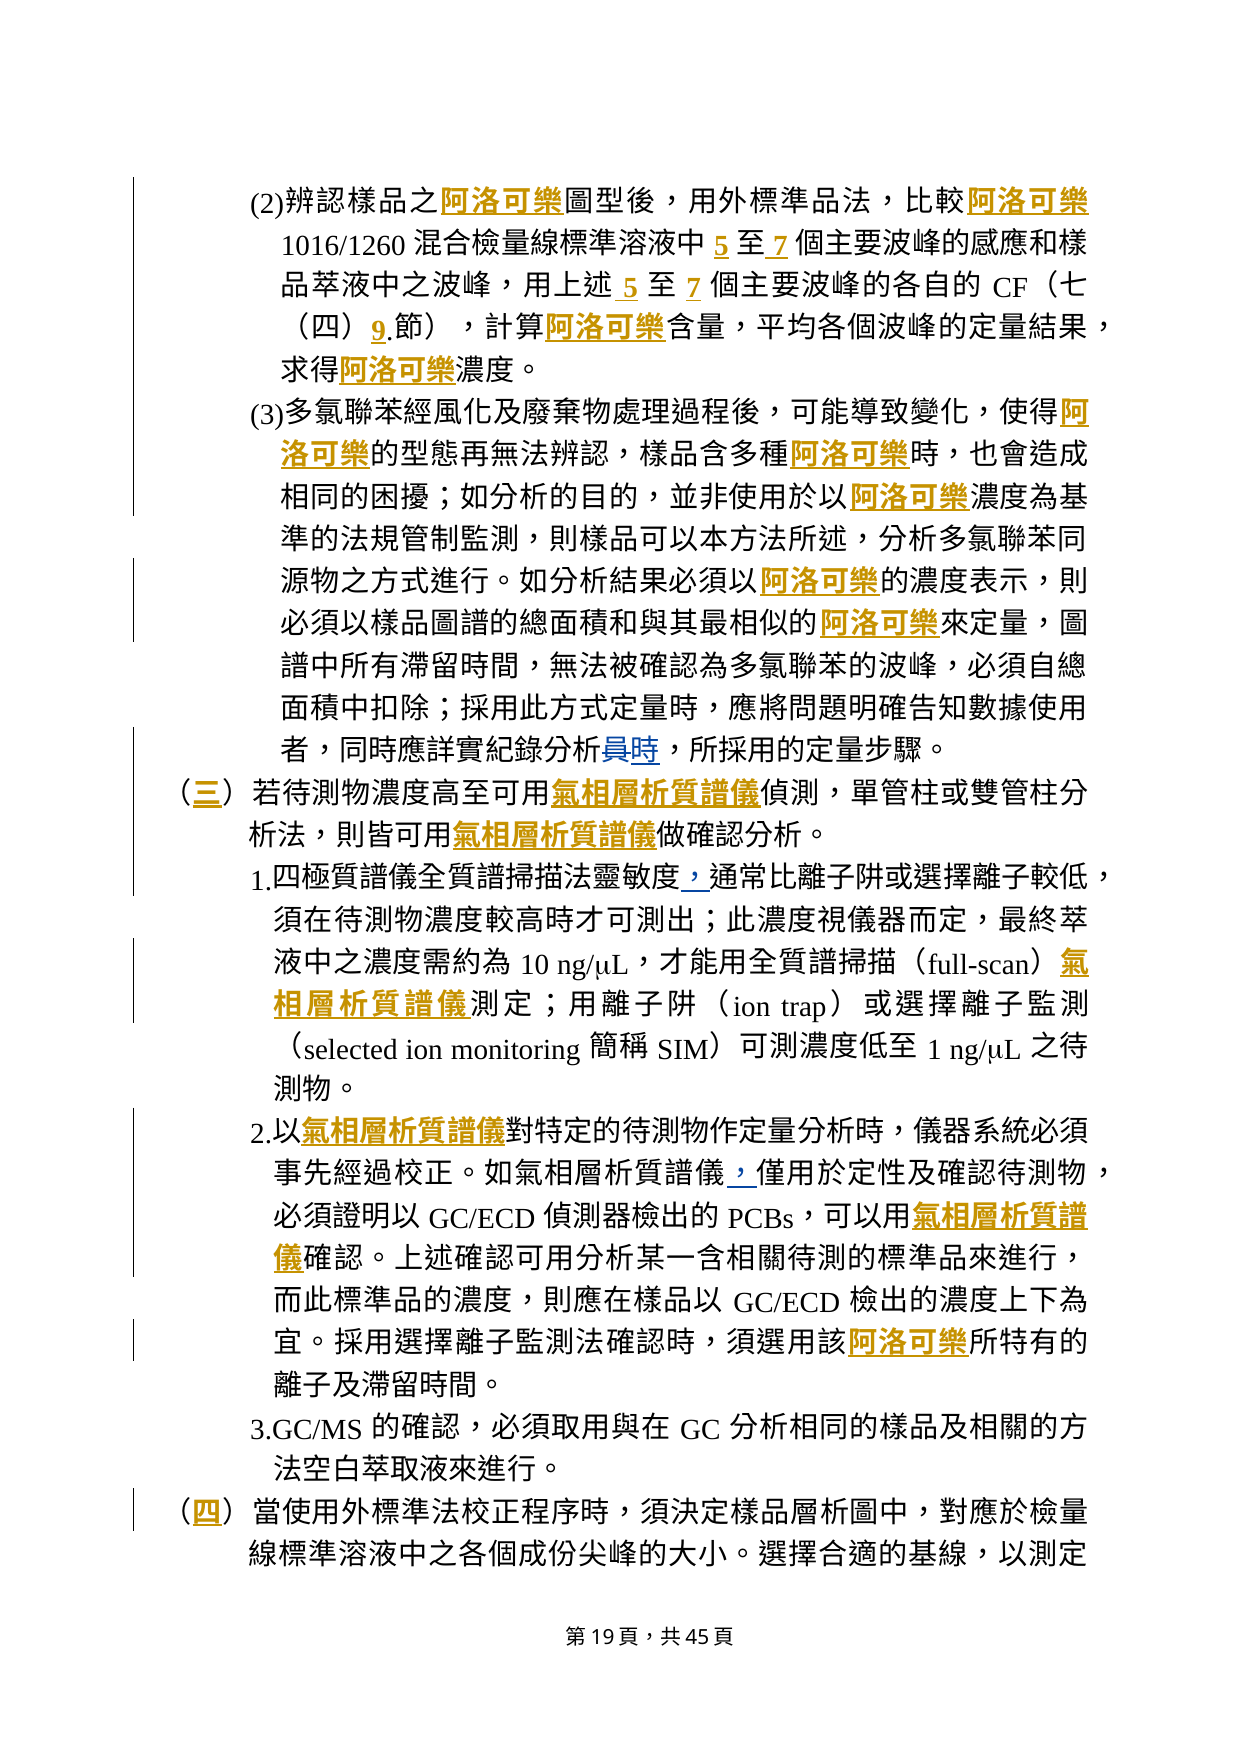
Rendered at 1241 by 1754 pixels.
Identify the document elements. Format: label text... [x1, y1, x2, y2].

subtitle (2)辨認樣品之阿洛可樂圖型後，用外標準品法，比較阿洛可樂 1016/1260 混合檢量線標準溶液中 5 至 7 個主要波峰的感應和樣品萃液中之波峰，用上述 5 至 7 個主要波峰的各自的 CF（七（四）9.節），計算阿洛可樂含量，平均各個波峰的定量結果，求得阿洛可樂濃度。 [250, 177, 1089, 389]
subtitle 1.四極質譜儀全質譜掃描法靈敏度，通常比離子阱或選擇離子較低，須在待測物濃度較高時才可測出；此濃度視儀器而定，最終萃液中之濃度需約為 10 ng/L，才能用全質譜掃描（full-scan）氣相層析質譜儀測定；用離子阱（ion trap）或選擇離子監測（selected ion monitoring 簡稱 SIM）可測濃度低至 1 ng/L 之待測物。 [250, 854, 1089, 1108]
subtitle (3)多氯聯苯經風化及廢棄物處理過程後，可能導致變化，使得阿洛可樂的型態再無法辨認，樣品含多種阿洛可樂時，也會造成相同的困擾；如分析的目的，並非使用於以阿洛可樂濃度為基準的法規管制監測，則樣品可以本方法所述，分析多氯聯苯同源物之方式進行。如分析結果必須以阿洛可樂的濃度表示，則必須以樣品圖譜的總面積和與其最相似的阿洛可樂來定量，圖譜中所有滯留時間，無法被確認為多氯聯苯的波峰，必須自總面積中扣除；採用此方式定量時，應將問題明確告知數據使用者，同時應詳實紀錄分析時，所採用的定量步驟。 [250, 389, 1089, 769]
subtitle 2.以氣相層析質譜儀對特定的待測物作定量分析時，儀器系統必須事先經過校正。如氣相層析質譜儀，僅用於定性及確認待測物，必須證明以 GC/ECD 偵測器檢出的 PCBs，可以用氣相層析質譜儀確認。上述確認可用分析某一含相關待測的標準品來進行，而此標準品的濃度，則應在樣品以 GC/ECD 檢出的濃度上下為宜。採用選擇離子監測法確認時，須選用該阿洛可樂所特有的離子及滯留時間。 [250, 1108, 1089, 1404]
subtitle （三）若待測物濃度高至可用氣相層析質譜儀偵測，單管柱或雙管柱分析法，則皆可用氣相層析質譜儀做確認分析。 [162, 769, 1089, 854]
subtitle 3.GC/MS 的確認，必須取用與在 GC 分析相同的樣品及相關的方法空白萃取液來進行。 [250, 1404, 1089, 1488]
subtitle （四）當使用外標準法校正程序時，須決定樣品層析圖中，對應於檢量線標準溶液中之各個成份尖峰的大小。選擇合適的基線，以測定 [162, 1488, 1089, 1573]
